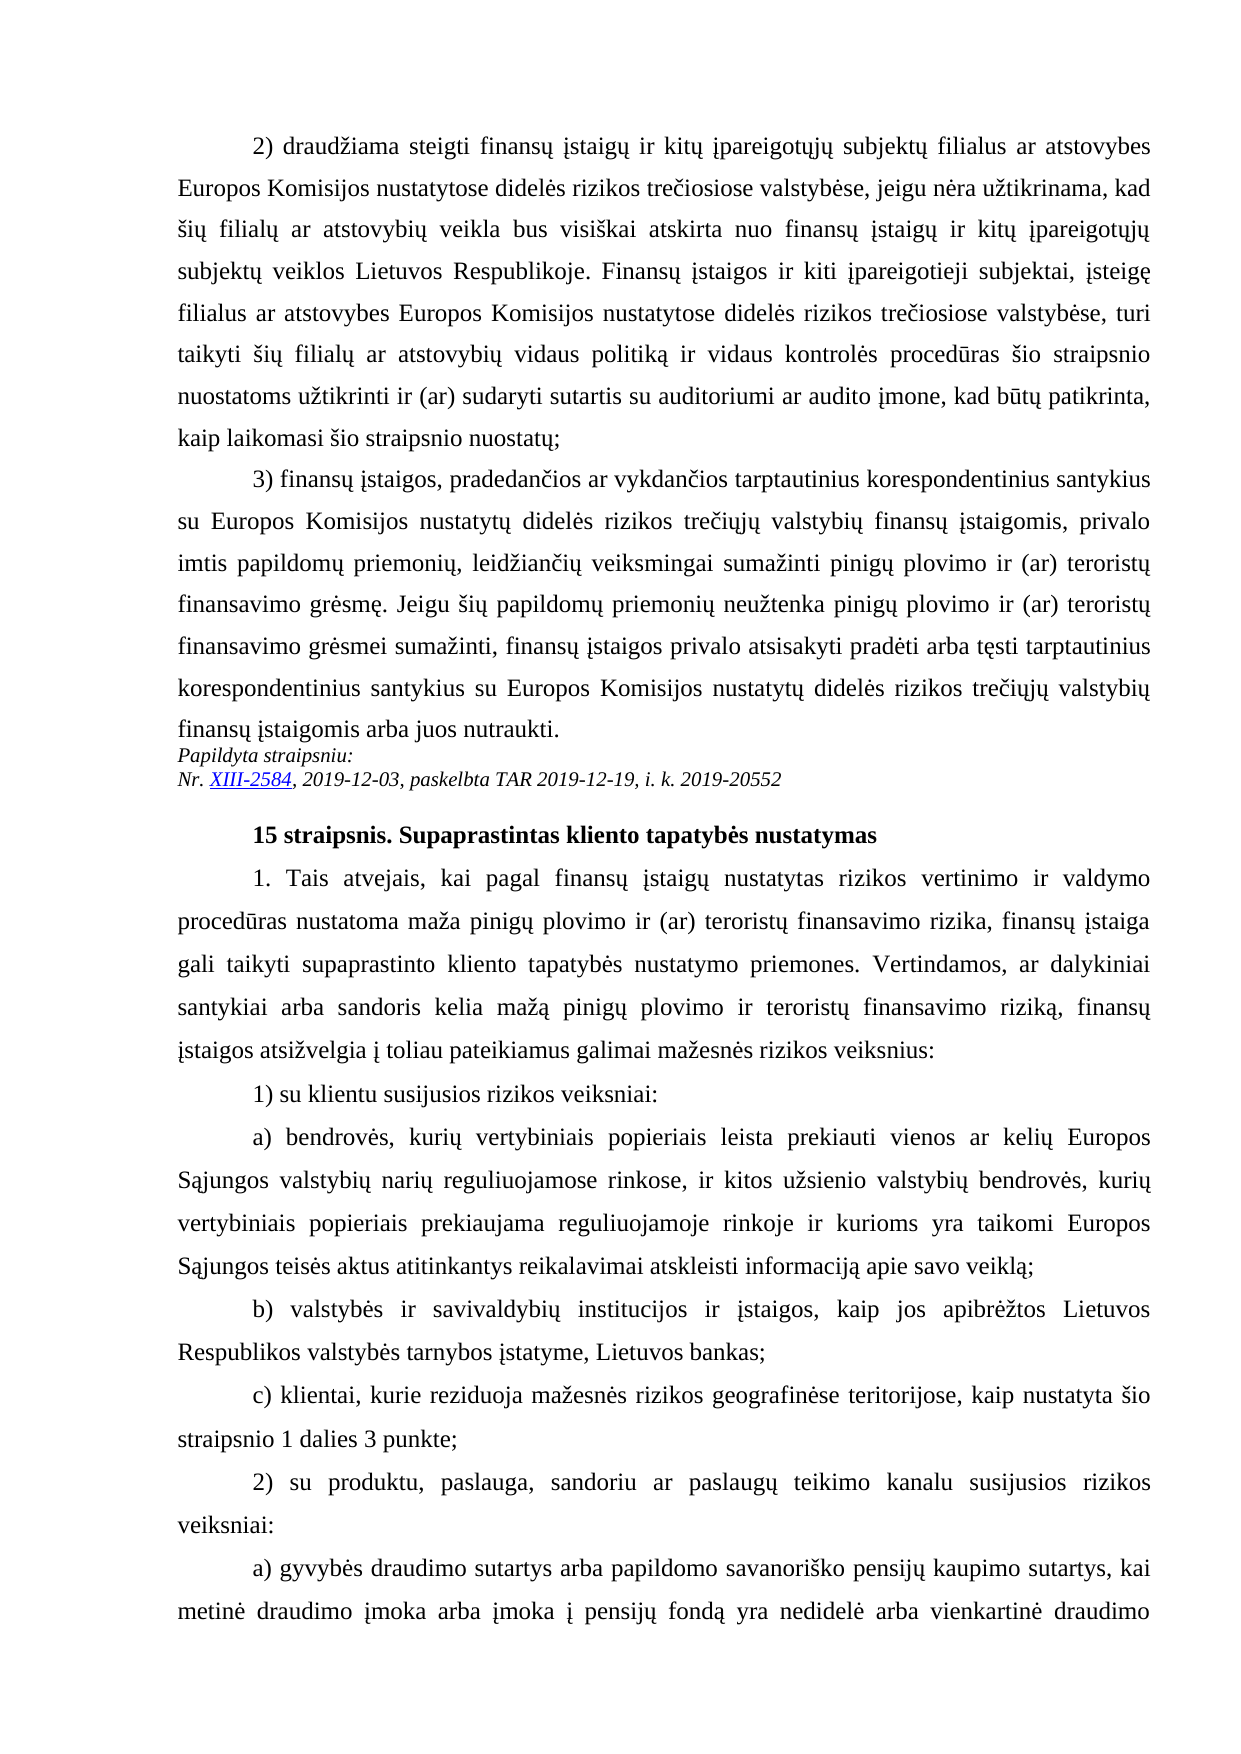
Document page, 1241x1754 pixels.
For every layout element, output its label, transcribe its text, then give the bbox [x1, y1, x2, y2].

text b) valstybės ir savivaldybių institucijos ir įstaigos, kaip jos apibrėžtos Lietuvos Respublikos valstybės tarnybos įstatyme, Lietuvos bankas; [177, 1294, 1152, 1366]
text c) klientai, kurie reziduoja mažesnės rizikos geografinėse teritorijose, kaip nustatyta šio straipsnio 1 dalies 3 punkte; [177, 1381, 1152, 1452]
text 2) draudžiama steigti finansų įstaigų ir kitų įpareigotųjų subjektų filialus ar atstovybes Europos Komisijos nustatytose didelės rizikos trečiosiose valstybėse, jeigu nėra užtikrinama, kad šių filialų ar atstovybių veikla bus visiškai atskirta nuo finansų įstaigų ir kitų įpareigotųjų subjektų veiklos Lietuvos Respublikoje. Finansų įstaigos ir kiti įpareigotieji subjektai, įsteigę filialus ar atstovybes Europos Komisijos nustatytose didelės rizikos trečiosiose valstybėse, turi taikyti šių filialų ar atstovybių vidaus politiką ir vidaus kontrolės procedūras šio straipsnio nuostatoms užtikrinti ir (ar) sudaryti sutartis su auditoriumi ar audito įmone, kad būtų patikrinta, kaip laikomasi šio straipsnio nuostatų; [177, 118, 1152, 451]
text 2) su produktu, paslauga, sandoriu ar paslaugų teikimo kanalu susijusios rizikos veiksniai: [177, 1467, 1152, 1539]
text 15 straipsnis. Supaprastintas kliento tapatybės nustatymas [177, 820, 1152, 849]
text a) gyvybės draudimo sutartys arba papildomo savanoriško pensijų kaupimo sutartys, kai metinė draudimo įmoka arba įmoka į pensijų fondą yra nedidelė arba vienkartinė draudimo [177, 1553, 1152, 1625]
text 3) finansų įstaigos, pradedančios ar vykdančios tarptautinius korespondentinius santykius su Europos Komisijos nustatytų didelės rizikos trečiųjų valstybių finansų įstaigomis, privalo imtis papildomų priemonių, leidžiančių veiksmingai sumažinti pinigų plovimo ir (ar) teroristų finansavimo grėsmę. Jeigu šių papildomų priemonių neužtenka pinigų plovimo ir (ar) teroristų finansavimo grėsmei sumažinti, finansų įstaigos privalo atsisakyti pradėti arba tęsti tarptautinius korespondentinius santykius su Europos Komisijos nustatytų didelės rizikos trečiųjų valstybių finansų įstaigomis arba juos nutraukti. [177, 451, 1152, 743]
text Nr. XIII-2584, 2019-12-03, paskelbta TAR 2019-12-19, i. k. 2019-20552 [177, 767, 1152, 791]
text 1. Tais atvejais, kai pagal finansų įstaigų nustatytas rizikos vertinimo ir valdymo procedūras nustatoma maža pinigų plovimo ir (ar) teroristų finansavimo rizika, finansų įstaiga gali taikyti supaprastinto kliento tapatybės nustatymo priemones. Vertindamos, ar dalykiniai santykiai arba sandoris kelia mažą pinigų plovimo ir teroristų finansavimo riziką, finansų įstaigos atsižvelgia į toliau pateikiamus galimai mažesnės rizikos veiksnius: [177, 863, 1152, 1064]
text Papildyta straipsniu: [177, 743, 1152, 767]
text a) bendrovės, kurių vertybiniais popieriais leista prekiauti vienos ar kelių Europos Sąjungos valstybių narių reguliuojamose rinkose, ir kitos užsienio valstybių bendrovės, kurių vertybiniais popieriais prekiaujama reguliuojamoje rinkoje ir kurioms yra taikomi Europos Sąjungos teisės aktus atitinkantys reikalavimai atskleisti informaciją apie savo veiklą; [177, 1122, 1152, 1280]
text 1) su klientu susijusios rizikos veiksniai: [177, 1079, 1152, 1107]
